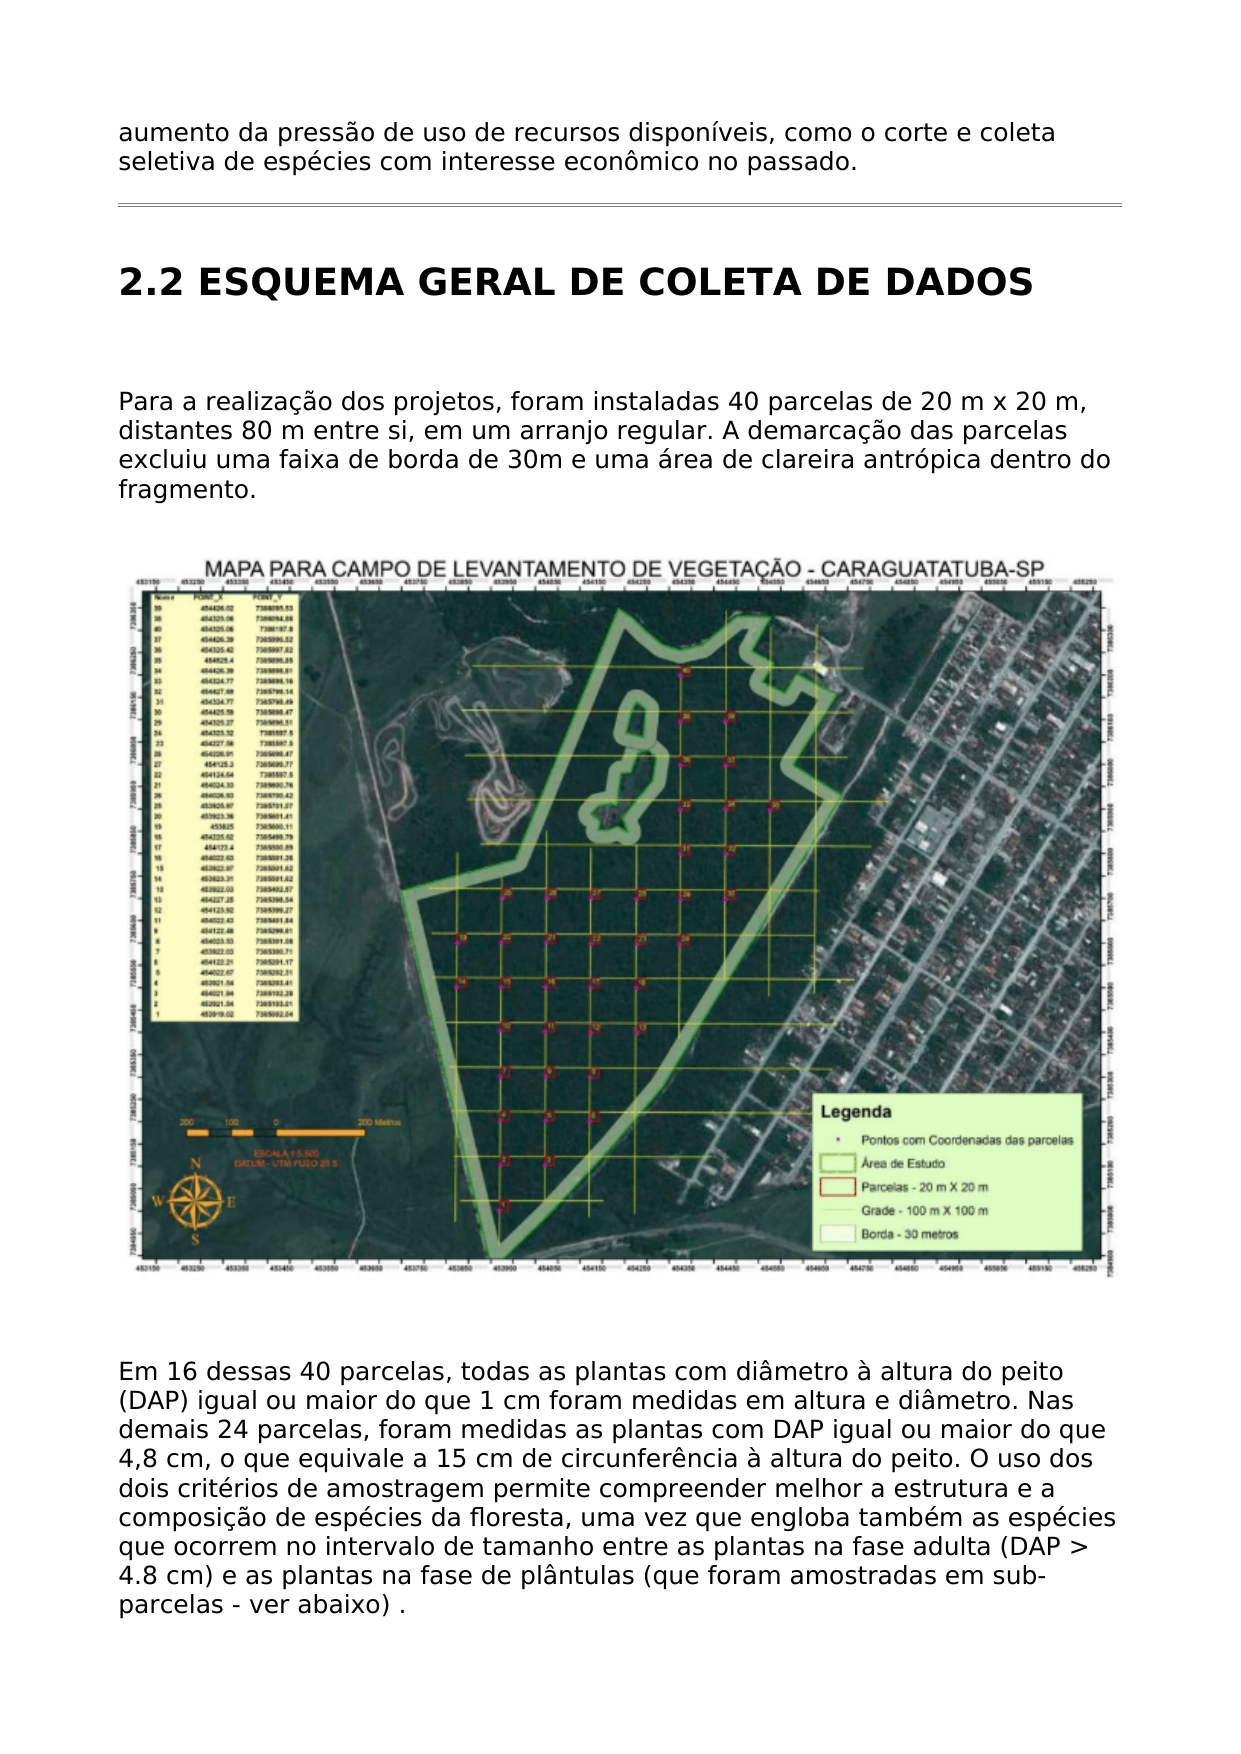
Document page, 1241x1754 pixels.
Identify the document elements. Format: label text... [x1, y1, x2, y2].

text aumento da pressão de uso de recursos disponíveis, como o corte e coleta seletiva de espécies com interesse econômico no passado. [118, 118, 1122, 176]
subtitle 2.2 ESQUEMA GERAL DE COLETA DE DADOS [118, 260, 1122, 304]
text Para a realização dos projetos, foram instaladas 40 parcelas de 20 m x 20 m, distantes 80 m entre si, em um arranjo regular. A demarcação das parcelas excluiu uma faixa de borda de 30m e uma área de clareira antrópica dentro do fragmento. [118, 387, 1122, 533]
picture [118, 545, 1123, 1287]
text Em 16 dessas 40 parcelas, todas as plantas com diâmetro à altura do peito (DAP) igual ou maior do que 1 cm foram medidas em altura e diâmetro. Nas demais 24 parcelas, foram medidas as plantas com DAP igual ou maior do que 4,8 cm, o que equivale a 15 cm de circunferência à altura do peito. O uso dos dois critérios de amostragem permite compreender melhor a estrutura e a composição de espécies da floresta, uma vez que engloba também as espécies que ocorrem no intervalo de tamanho entre as plantas na fase adulta (DAP > 4.8 cm) e as plantas na fase de plântulas (que foram amostradas em sub-parcelas - ver abaixo) . [118, 1357, 1122, 1620]
